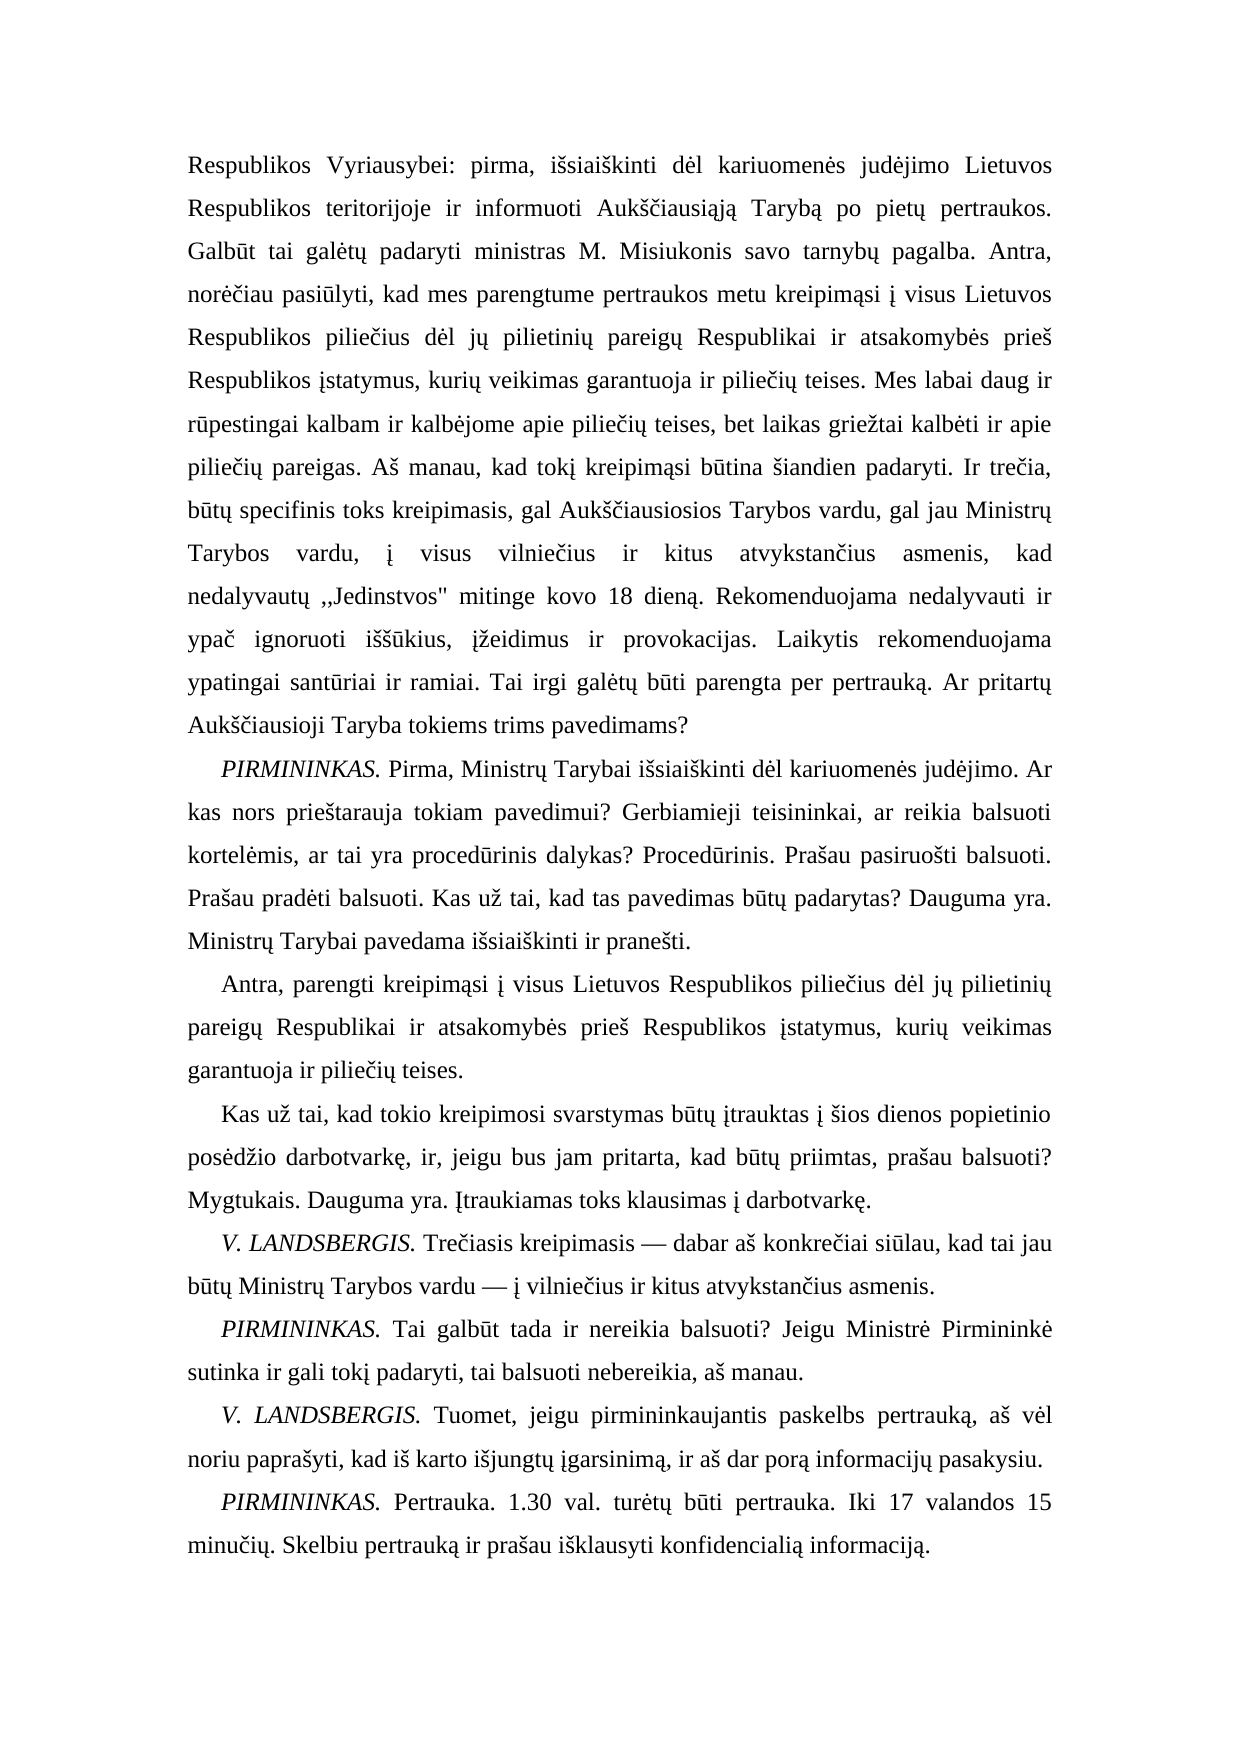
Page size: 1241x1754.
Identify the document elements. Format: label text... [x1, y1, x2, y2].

text Kas už tai, kad tokio kreipimosi svarstymas būtų įtrauktas į šios dienos popietinio posėdžio darbotvarkę, ir, jeigu bus jam pritarta, kad būtų priimtas, prašau balsuoti? Mygtukais. Dauguma yra. Įtraukiamas toks klausimas į darbotvarkę. [187, 1099, 1053, 1214]
text Respublikos Vyriausybei: pirma, išsiaiškinti dėl kariuomenės judėjimo Lietuvos Respublikos teritorijoje ir informuoti Aukščiausiąją Tarybą po pietų pertraukos. Galbūt tai galėtų padaryti ministras M. Misiukonis savo tarnybų pagalba. Antra, norėčiau pasiūlyti, kad mes parengtume pertraukos metu kreipimąsi į visus Lietuvos Respublikos piliečius dėl jų pilietinių pareigų Respublikai ir atsakomybės prieš Respublikos įstatymus, kurių veikimas garantuoja ir piliečių teises. Mes labai daug ir rūpestingai kalbam ir kalbėjome apie piliečių teises, bet laikas griežtai kalbėti ir apie piliečių pareigas. Aš manau, kad tokį kreipimąsi būtina šiandien padaryti. Ir trečia, būtų specifinis toks kreipimasis, gal Aukščiausiosios Tarybos vardu, gal jau Ministrų Tarybos vardu, į visus vilniečius ir kitus atvykstančius asmenis, kad nedalyvautų ,,Jedinstvos" mitinge kovo 18 dieną. Rekomenduojama nedalyvauti ir ypač ignoruoti iššūkius, įžeidimus ir provokacijas. Laikytis rekomenduojama ypatingai santūriai ir ramiai. Tai irgi galėtų būti parengta per pertrauką. Ar pritartų Aukščiausioji Taryba tokiems trims pavedimams? [187, 150, 1053, 739]
text Pirmininkas. Tai galbūt tada ir nereikia balsuoti? Jeigu Ministrė Pirmininkė sutinka ir gali tokį padaryti, tai balsuoti nebereikia, aš manau. [187, 1314, 1053, 1386]
text V. Landsbergis. Tuomet, jeigu pirmininkaujantis paskelbs pertrauką, aš vėl noriu paprašyti, kad iš karto išjungtų įgarsinimą, ir aš dar porą informacijų pasakysiu. [187, 1401, 1053, 1472]
text PIRMININKAS. Pertrauka. 1.30 val. turėtų būti pertrauka. Iki 17 valandos 15 minučių. Skelbiu pertrauką ir prašau išklausyti konfidencialią informaciją. [187, 1487, 1053, 1559]
text V. Landsbergis. Trečiasis kreipimasis — dabar aš konkrečiai siūlau, kad tai jau būtų Ministrų Tarybos vardu — į vilniečius ir kitus atvykstančius asmenis. [187, 1228, 1053, 1300]
text PIRMININKAS. Pirma, Ministrų Tarybai išsiaiškinti dėl kariuomenės judėjimo. Ar kas nors prieštarauja tokiam pavedimui? Gerbiamieji teisininkai, ar reikia balsuoti kortelėmis, ar tai yra procedūrinis dalykas? Procedūrinis. Prašau pasiruošti balsuoti. Prašau pradėti balsuoti. Kas už tai, kad tas pavedimas būtų padarytas? Dauguma yra. Ministrų Tarybai pavedama išsiaiškinti ir pranešti. [187, 754, 1053, 955]
text Antra, parengti kreipimąsi į visus Lietuvos Respublikos piliečius dėl jų pilietinių pareigų Respublikai ir atsakomybės prieš Respublikos įstatymus, kurių veikimas garantuoja ir piliečių teises. [187, 969, 1053, 1084]
